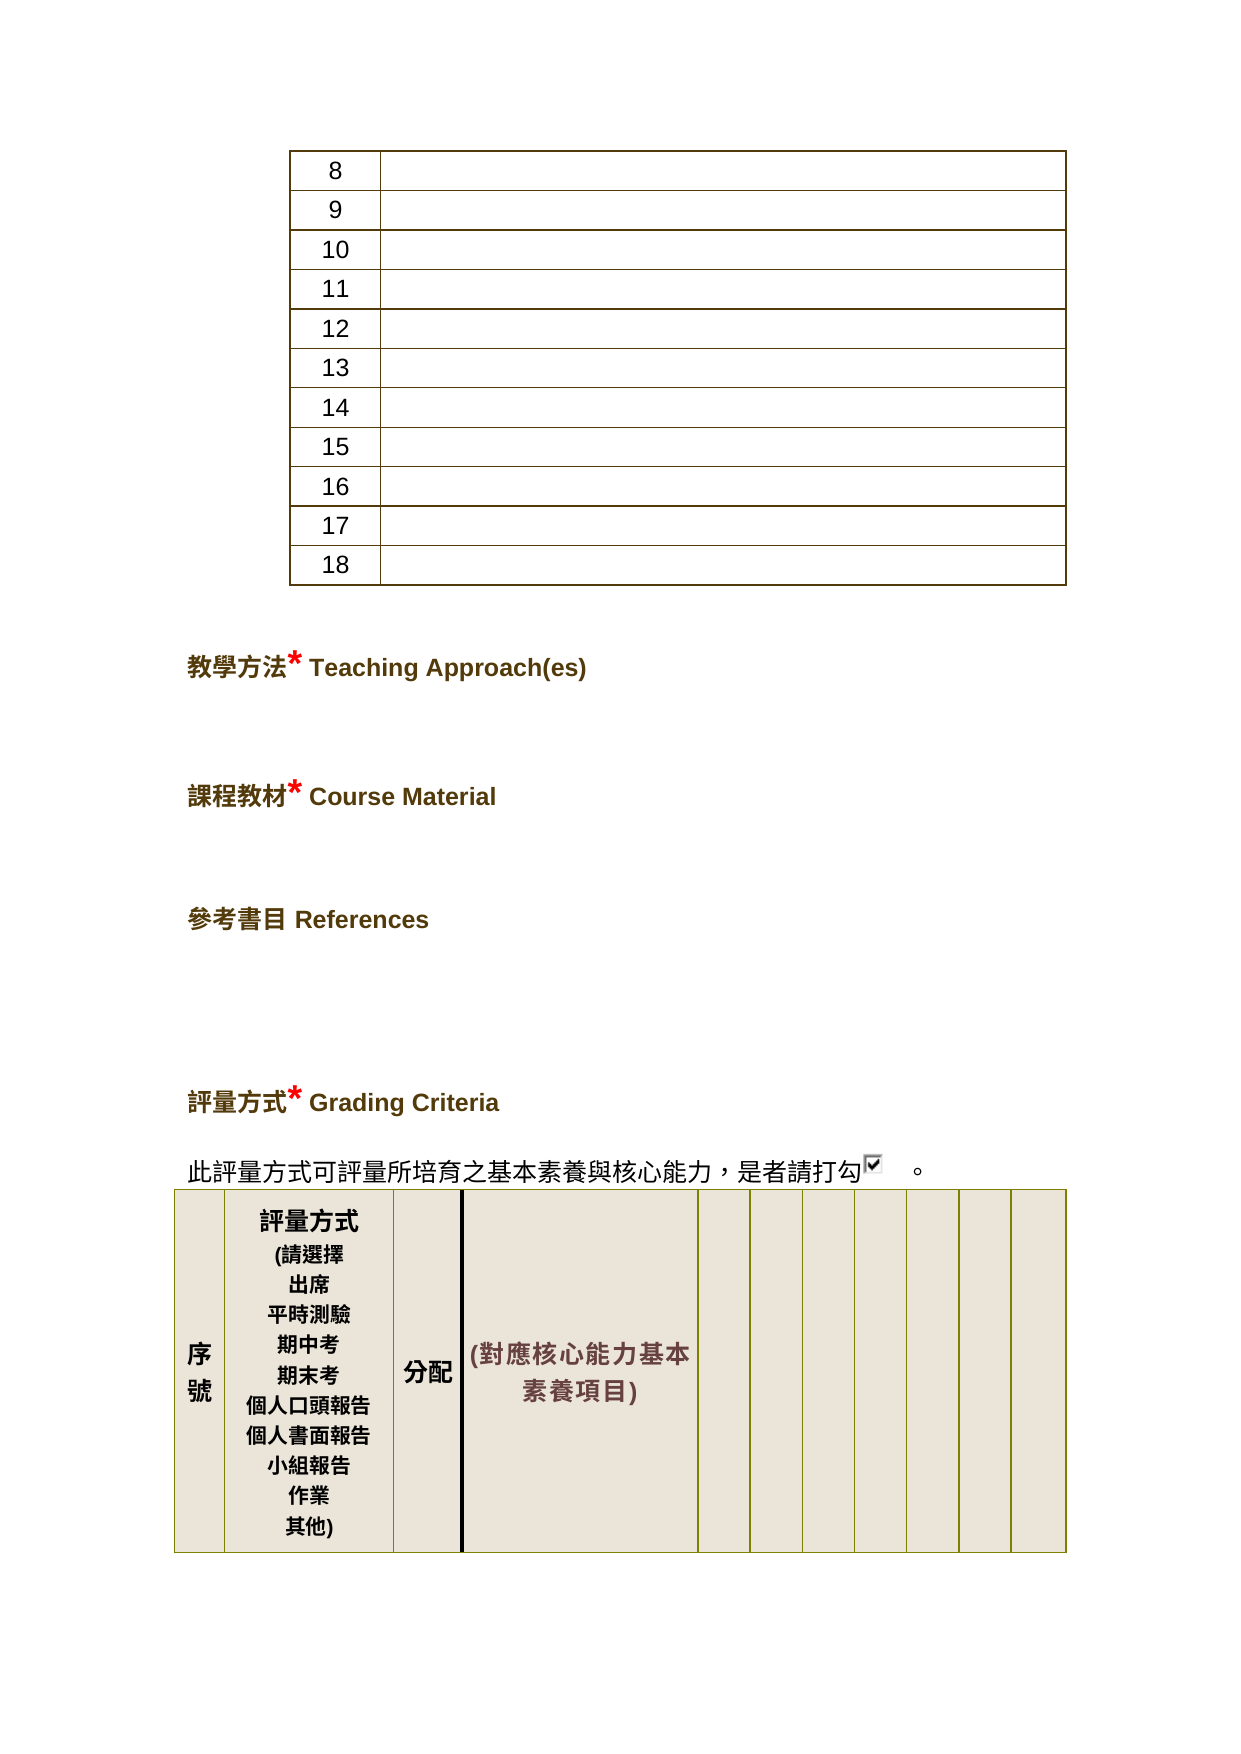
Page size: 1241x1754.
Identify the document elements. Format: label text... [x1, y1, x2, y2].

table_cell 9 [291, 191, 380, 229]
table_header [699, 1190, 749, 1552]
table_cell 16 [291, 467, 380, 505]
table_header (對應核心能力基本素養項目) [464, 1190, 697, 1552]
table_cell 8 [291, 152, 380, 189]
table_cell [381, 231, 1065, 268]
table_cell 12 [291, 310, 380, 347]
table_cell [381, 270, 1065, 308]
table_header [855, 1190, 906, 1552]
table_header [960, 1190, 1010, 1552]
table_cell 11 [291, 270, 380, 308]
table_header 分配 [394, 1190, 460, 1552]
table_cell 10 [291, 231, 380, 268]
table_cell [381, 428, 1065, 466]
table_cell [381, 388, 1065, 426]
table_cell [381, 152, 1065, 189]
table_header [751, 1190, 802, 1552]
table_cell [381, 507, 1065, 545]
table_header 序號 [175, 1190, 224, 1552]
subtitle 評量方式* Grading Criteria [187, 1077, 1053, 1119]
table_cell [381, 191, 1065, 229]
table_cell [381, 546, 1065, 584]
table_cell 18 [291, 546, 380, 584]
subtitle 教學方法* Teaching Approach(es) [187, 643, 1053, 685]
table_cell 14 [291, 388, 380, 426]
subtitle 參考書目 References [187, 899, 1053, 935]
table_header [1012, 1190, 1065, 1552]
table_cell 15 [291, 428, 380, 466]
table_header [803, 1190, 854, 1552]
table_cell 17 [291, 507, 380, 545]
table_cell [381, 349, 1065, 387]
subtitle 課程教材* Course Material [187, 771, 1053, 813]
text 此評量方式可評量所培育之基本素養與核心能力，是者請打勾。 [187, 1148, 1053, 1189]
table_cell 13 [291, 349, 380, 387]
table_header [907, 1190, 958, 1552]
table_header 評量方式 (請選擇 出席 平時測驗 期中考 期末考 個人口頭報告 個人書面報告 小組報告 作業 其他) [225, 1190, 393, 1552]
table_cell [381, 310, 1065, 347]
table_cell [381, 467, 1065, 505]
